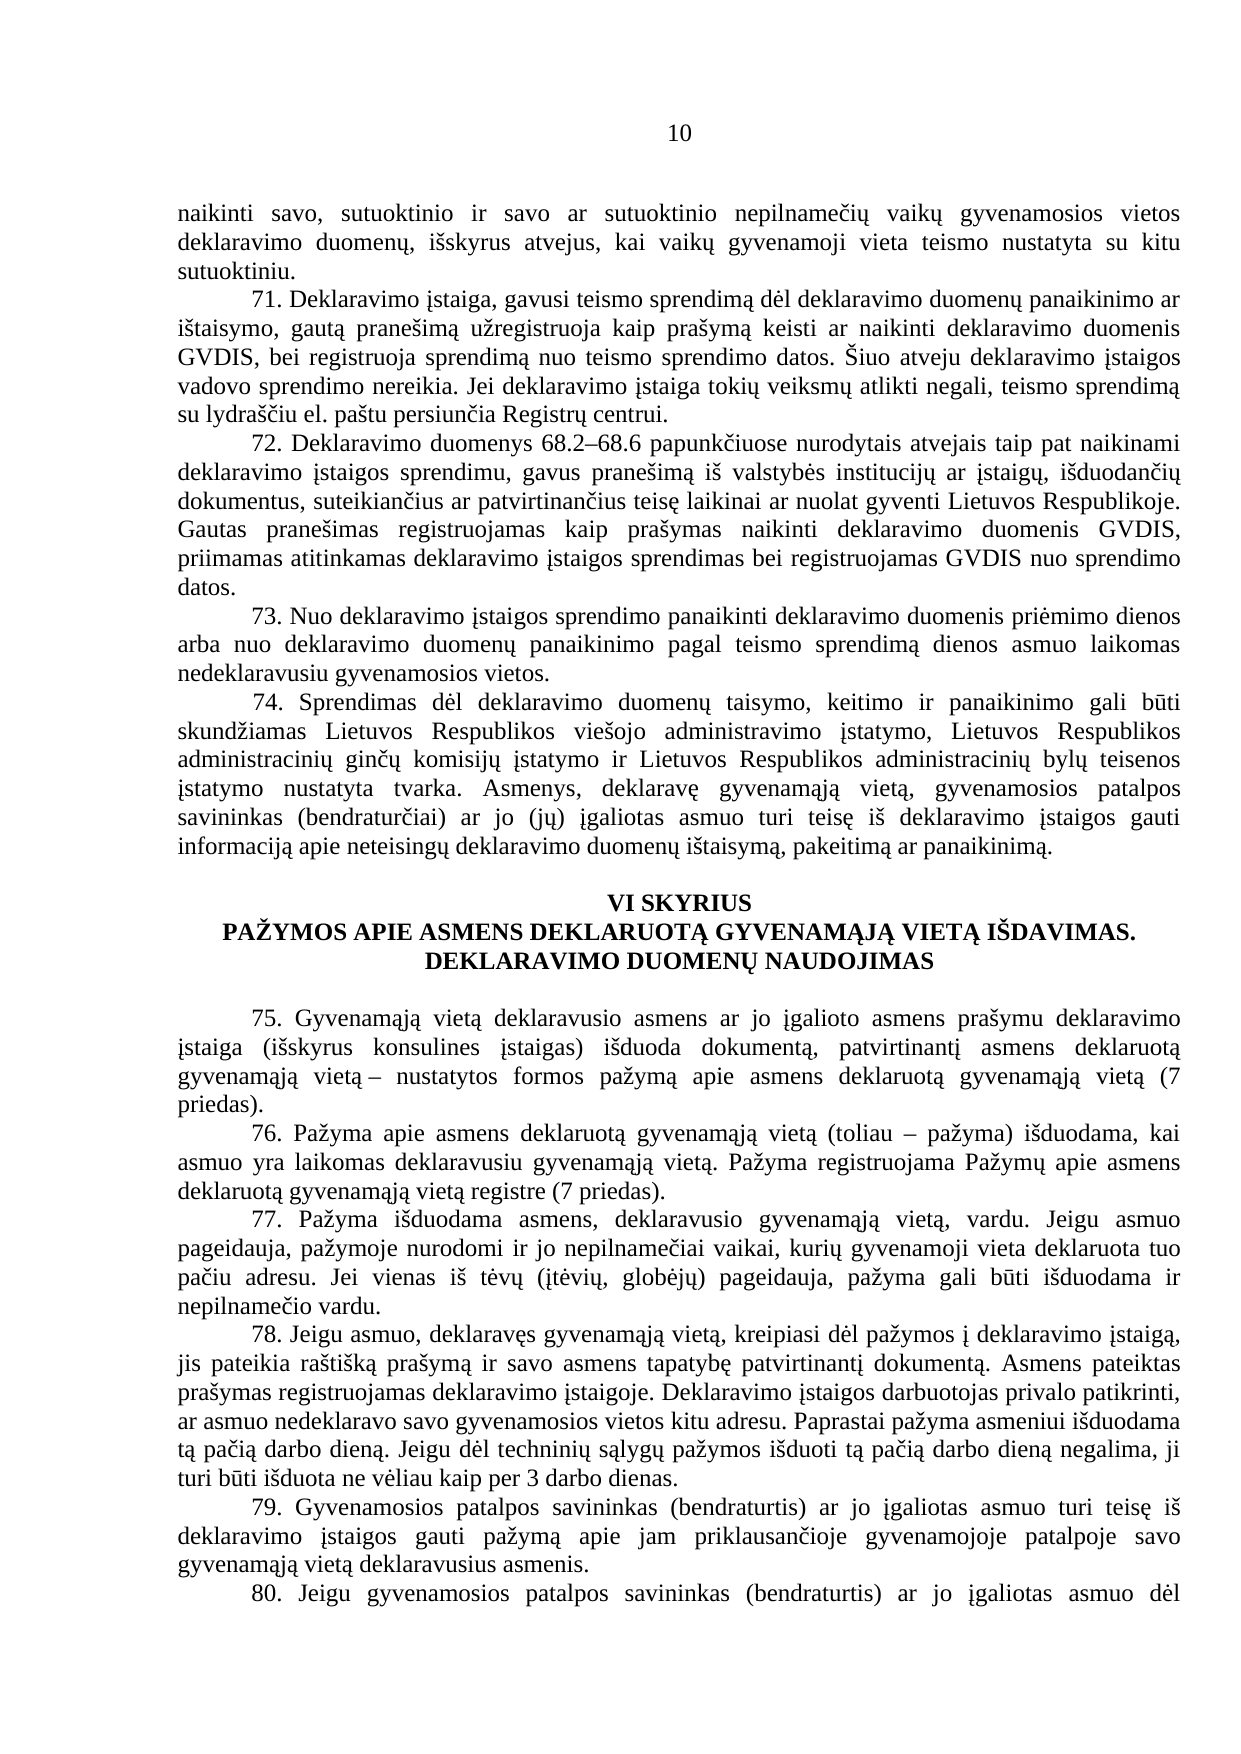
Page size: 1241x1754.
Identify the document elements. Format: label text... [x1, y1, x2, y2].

text 79. Gyvenamosios patalpos savininkas (bendraturtis) ar jo įgaliotas asmuo turi teisę iš deklaravimo įstaigos gauti pažymą apie jam priklausančioje gyvenamojoje patalpoje savo gyvenamąją vietą deklaravusius asmenis. [177, 1492, 1181, 1578]
text 77. Pažyma išduodama asmens, deklaravusio gyvenamąją vietą, vardu. Jeigu asmuo pageidauja, pažymoje nurodomi ir jo nepilnamečiai vaikai, kurių gyvenamoji vieta deklaruota tuo pačiu adresu. Jei vienas iš tėvų (įtėvių, globėjų) pageidauja, pažyma gali būti išduodama ir nepilnamečio vardu. [177, 1204, 1181, 1319]
text naikinti savo, sutuoktinio ir savo ar sutuoktinio nepilnamečių vaikų gyvenamosios vietos deklaravimo duomenų, išskyrus atvejus, kai vaikų gyvenamoji vieta teismo nustatyta su kitu sutuoktiniu. [177, 198, 1181, 284]
text 71. Deklaravimo įstaiga, gavusi teismo sprendimą dėl deklaravimo duomenų panaikinimo ar ištaisymo, gautą pranešimą užregistruoja kaip prašymą keisti ar naikinti deklaravimo duomenis GVDIS, bei registruoja sprendimą nuo teismo sprendimo datos. Šiuo atveju deklaravimo įstaigos vadovo sprendimo nereikia. Jei deklaravimo įstaiga tokių veiksmų atlikti negali, teismo sprendimą su lydraščiu el. paštu persiunčia Registrų centrui. [177, 284, 1181, 428]
text VI SKYRIUS [177, 888, 1181, 917]
text PAŽYMOS APIE ASMENS DEKLARUOTĄ GYVENAMĄJĄ VIETĄ IŠDAVIMAS. DEKLARAVIMO DUOMENŲ NAUDOJIMAS [177, 917, 1181, 974]
text 74. Sprendimas dėl deklaravimo duomenų taisymo, keitimo ir panaikinimo gali būti skundžiamas Lietuvos Respublikos viešojo administravimo įstatymo, Lietuvos Respublikos administracinių ginčų komisijų įstatymo ir Lietuvos Respublikos administracinių bylų teisenos įstatymo nustatyta tvarka. Asmenys, deklaravę gyvenamąją vietą, gyvenamosios patalpos savininkas (bendraturčiai) ar jo (jų) įgaliotas asmuo turi teisę iš deklaravimo įstaigos gauti informaciją apie neteisingų deklaravimo duomenų ištaisymą, pakeitimą ar panaikinimą. [177, 687, 1181, 859]
text 76. Pažyma apie asmens deklaruotą gyvenamąją vietą (toliau – pažyma) išduodama, kai asmuo yra laikomas deklaravusiu gyvenamąją vietą. Pažyma registruojama Pažymų apie asmens deklaruotą gyvenamąją vietą registre (7 priedas). [177, 1118, 1181, 1204]
text 73. Nuo deklaravimo įstaigos sprendimo panaikinti deklaravimo duomenis priėmimo dienos arba nuo deklaravimo duomenų panaikinimo pagal teismo sprendimą dienos asmuo laikomas nedeklaravusiu gyvenamosios vietos. [177, 601, 1181, 687]
text 72. Deklaravimo duomenys 68.2–68.6 papunkčiuose nurodytais atvejais taip pat naikinami deklaravimo įstaigos sprendimu, gavus pranešimą iš valstybės institucijų ar įstaigų, išduodančių dokumentus, suteikiančius ar patvirtinančius teisę laikinai ar nuolat gyventi Lietuvos Respublikoje. Gautas pranešimas registruojamas kaip prašymas naikinti deklaravimo duomenis GVDIS, priimamas atitinkamas deklaravimo įstaigos sprendimas bei registruojamas GVDIS nuo sprendimo datos. [177, 428, 1181, 601]
text 75. Gyvenamąją vietą deklaravusio asmens ar jo įgalioto asmens prašymu deklaravimo įstaiga (išskyrus konsulines įstaigas) išduoda dokumentą, patvirtinantį asmens deklaruotą gyvenamąją vietą – nustatytos formos pažymą apie asmens deklaruotą gyvenamąją vietą (7 priedas). [177, 1003, 1181, 1118]
text 78. Jeigu asmuo, deklaravęs gyvenamąją vietą, kreipiasi dėl pažymos į deklaravimo įstaigą, jis pateikia raštišką prašymą ir savo asmens tapatybę patvirtinantį dokumentą. Asmens pateiktas prašymas registruojamas deklaravimo įstaigoje. Deklaravimo įstaigos darbuotojas privalo patikrinti, ar asmuo nedeklaravo savo gyvenamosios vietos kitu adresu. Paprastai pažyma asmeniui išduodama tą pačią darbo dieną. Jeigu dėl techninių sąlygų pažymos išduoti tą pačią darbo dieną negalima, ji turi būti išduota ne vėliau kaip per 3 darbo dienas. [177, 1319, 1181, 1492]
text 80. Jeigu gyvenamosios patalpos savininkas (bendraturtis) ar jo įgaliotas asmuo dėl [177, 1578, 1181, 1607]
